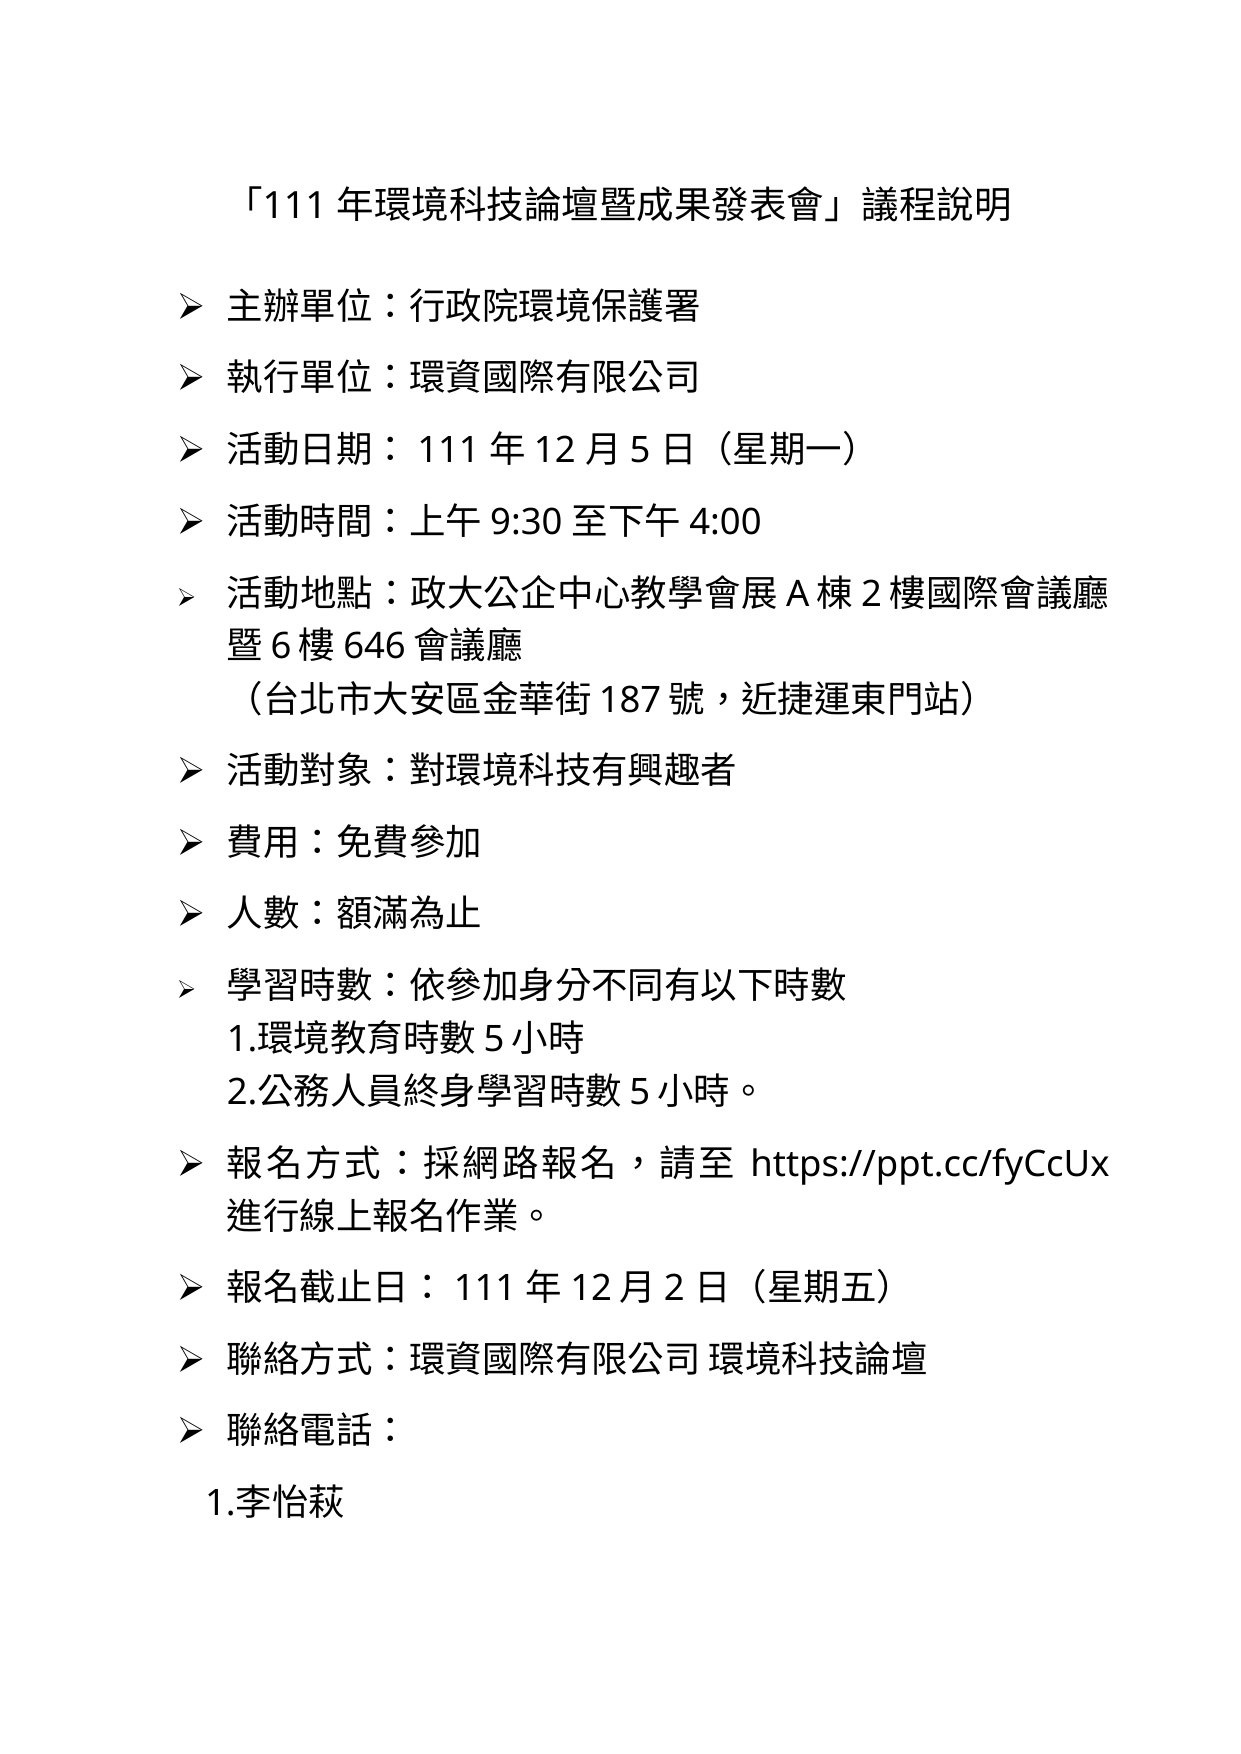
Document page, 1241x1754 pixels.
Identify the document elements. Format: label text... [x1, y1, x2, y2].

list 活動日期： 111 年 12 月 5 日（星期一） [177, 420, 1110, 473]
list 報名方式：採網路報名，請至 https://ppt.cc/fyCcUx進行線上報名作業。 [177, 1134, 1110, 1239]
list 執行單位：環資國際有限公司 [177, 348, 1110, 401]
list 報名截止日： 111 年 12月 2 日（星期五） [177, 1258, 1110, 1311]
list 主辦單位：行政院環境保護署 [177, 277, 1110, 330]
list 費用：免費參加 [177, 813, 1110, 866]
list 學習時數：依參加身分不同有以下時數 1.環境教育時數5小時 2.公務人員終身學習時數5小時。 [177, 956, 1110, 1115]
list 活動時間：上午 9:30 至下午 4:00 [177, 492, 1110, 545]
list 聯絡方式：環資國際有限公司 環境科技論壇 [177, 1330, 1110, 1383]
list 活動地點：政大公企中心教學會展A棟2樓國際會議廳暨6樓 646會議廳 （台北市大安區金華街187號，近捷運東門站） [177, 564, 1110, 723]
text 「111 年環境科技論壇暨成果發表會」議程說明 [127, 164, 1110, 239]
list 活動對象：對環境科技有興趣者 [177, 741, 1110, 794]
list 聯絡電話： [177, 1402, 1110, 1454]
list 人數：額滿為止 [177, 884, 1110, 937]
text 1.李怡萩 [177, 1473, 1110, 1526]
